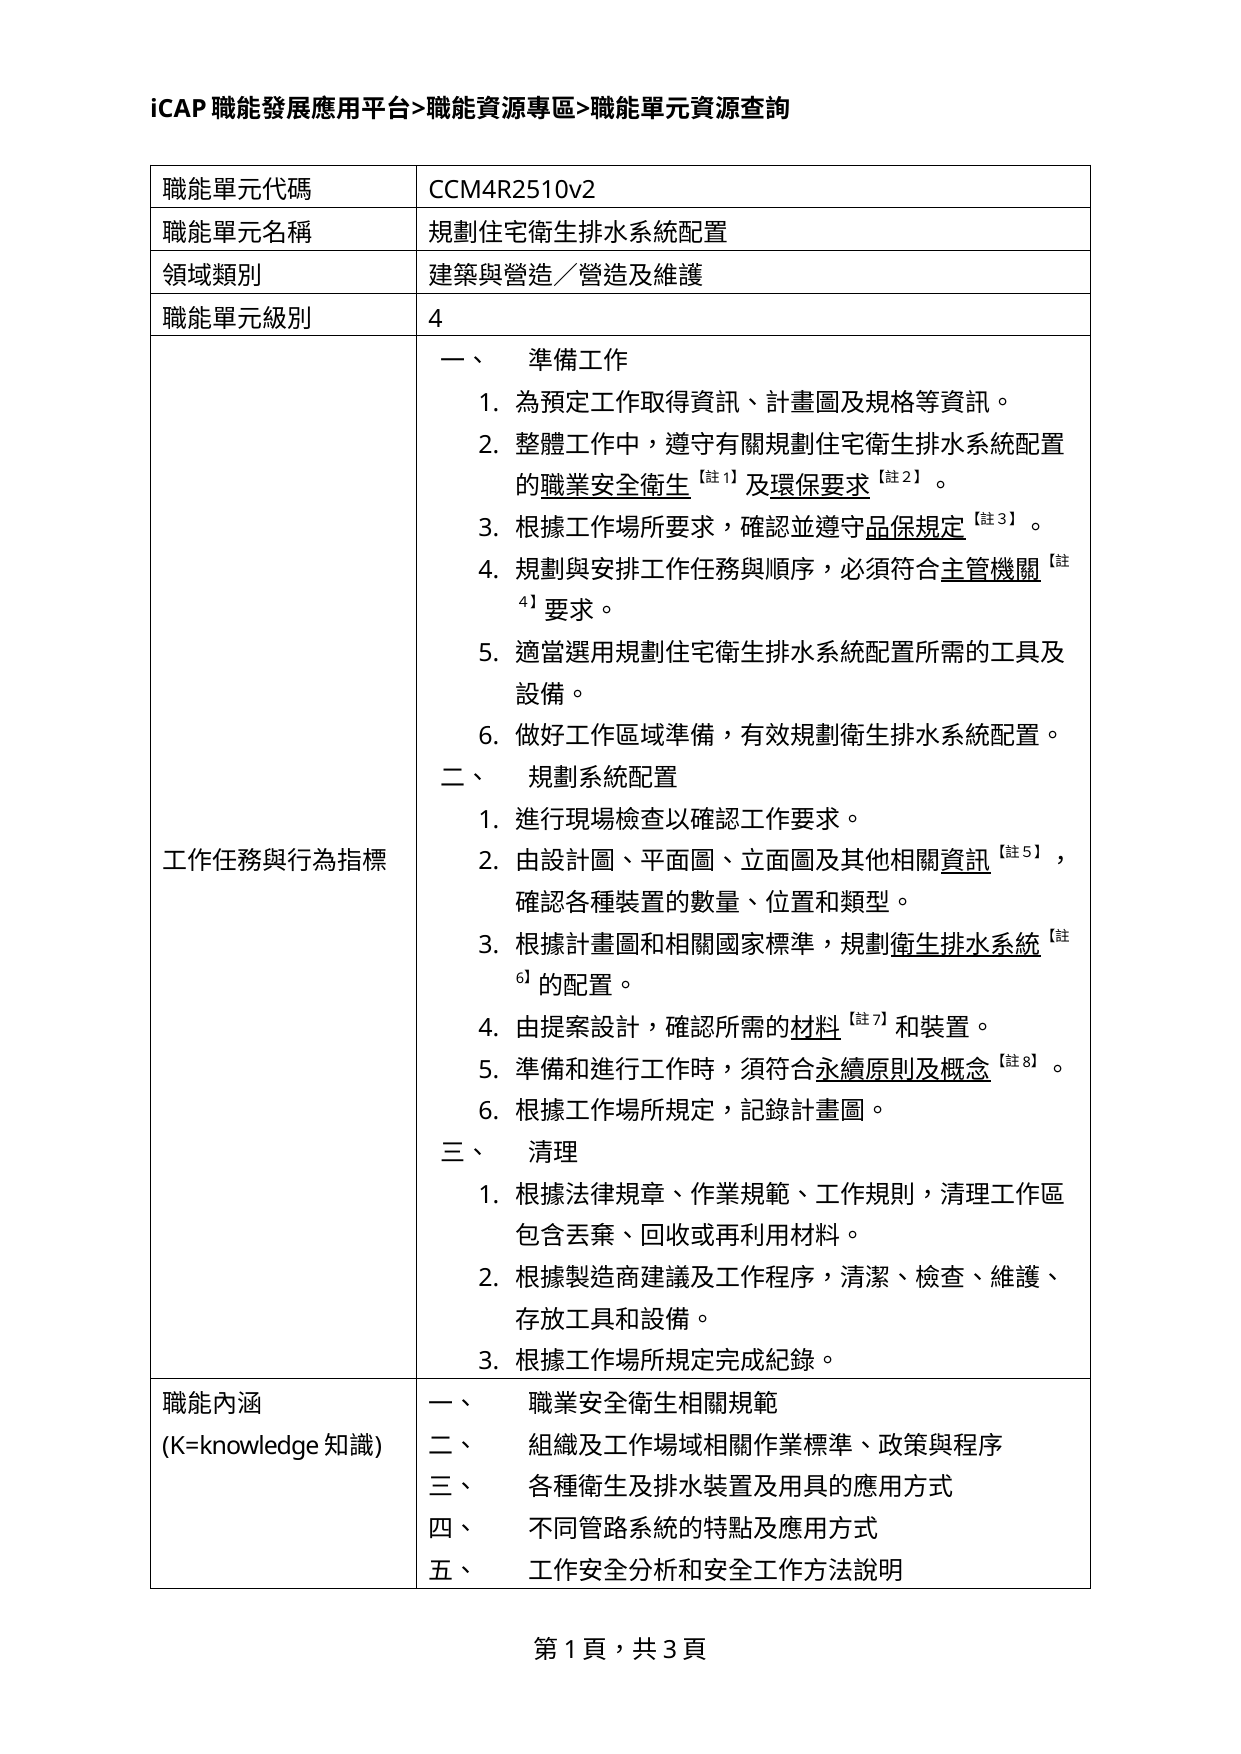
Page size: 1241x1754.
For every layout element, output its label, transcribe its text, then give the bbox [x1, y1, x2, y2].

table_cell 4 [417, 294, 1090, 335]
table_cell 領域類別 [151, 251, 416, 293]
table_cell 規劃住宅衛生排水系統配置 [417, 208, 1090, 250]
table_cell 職能單元名稱 [151, 208, 416, 250]
table_header 職能單元代碼 [151, 166, 416, 207]
table_header CCM4R2510v2 [417, 166, 1090, 207]
table_cell 職能內涵 (K=knowledge知識) [151, 1379, 416, 1587]
table_cell 準備工作 為預定工作取得資訊、計畫圖及規格等資訊。 整體工作中，遵守有關規劃住宅衛生排水系統配置的職業安全衛生【註1】及環保要求【註２】。 根據工作場所要求，確認並遵守品保規定【註３】。 規劃與安排工作任務與順序，必須符合主管機關【註４】要求。 適當選用規劃住宅衛生排水系統配置所需的工具及設備。 做好工作區域準備，有效規劃衛生排水系統配置。 規劃系統配置 進行現場檢查以確認工作要求。 由設計圖、平面圖、立面圖及其他相關資訊【註５】，確認各種裝置的數量、位置和類型。 根據計畫圖和相關國家標準，規劃衛生排水系統【註6】的配置。 由提案設計，確認所需的材料【註7】和裝置。 準備和進行工作時，須符合永續原則及概念【註8】。 根據工作場所規定，記錄計畫圖。 清理 根據法律規章、作業規範、工作規則，清理工作區包含丟棄、回收或再利用材料。 根據製造商建議及工作程序，清潔、檢查、維護、存放工具和設備。 根據工作場所規定完成紀錄。 [417, 336, 1090, 1378]
table_cell 工作任務與行為指標 [151, 336, 416, 1378]
table_cell 建築與營造／營造及維護 [417, 251, 1090, 293]
table_cell 職能單元級別 [151, 294, 416, 335]
table_cell 職業安全衛生相關規範 組織及工作場域相關作業標準、政策與程序 各種衛生及排水裝置及用具的應用方式 不同管路系統的特點及應用方式 工作安全分析和安全工作方法說明 排水原理與衛生排水原理 衛生排水系統配置流程 與衛生排水系統相關的法規要求 國際單位制系統的測量方法 工作場所和設備安全要求 遵循組織及工作場域相關作業標準、政策與程序 規劃住宅衛生排水系統的配置流程 [417, 1379, 1090, 1587]
